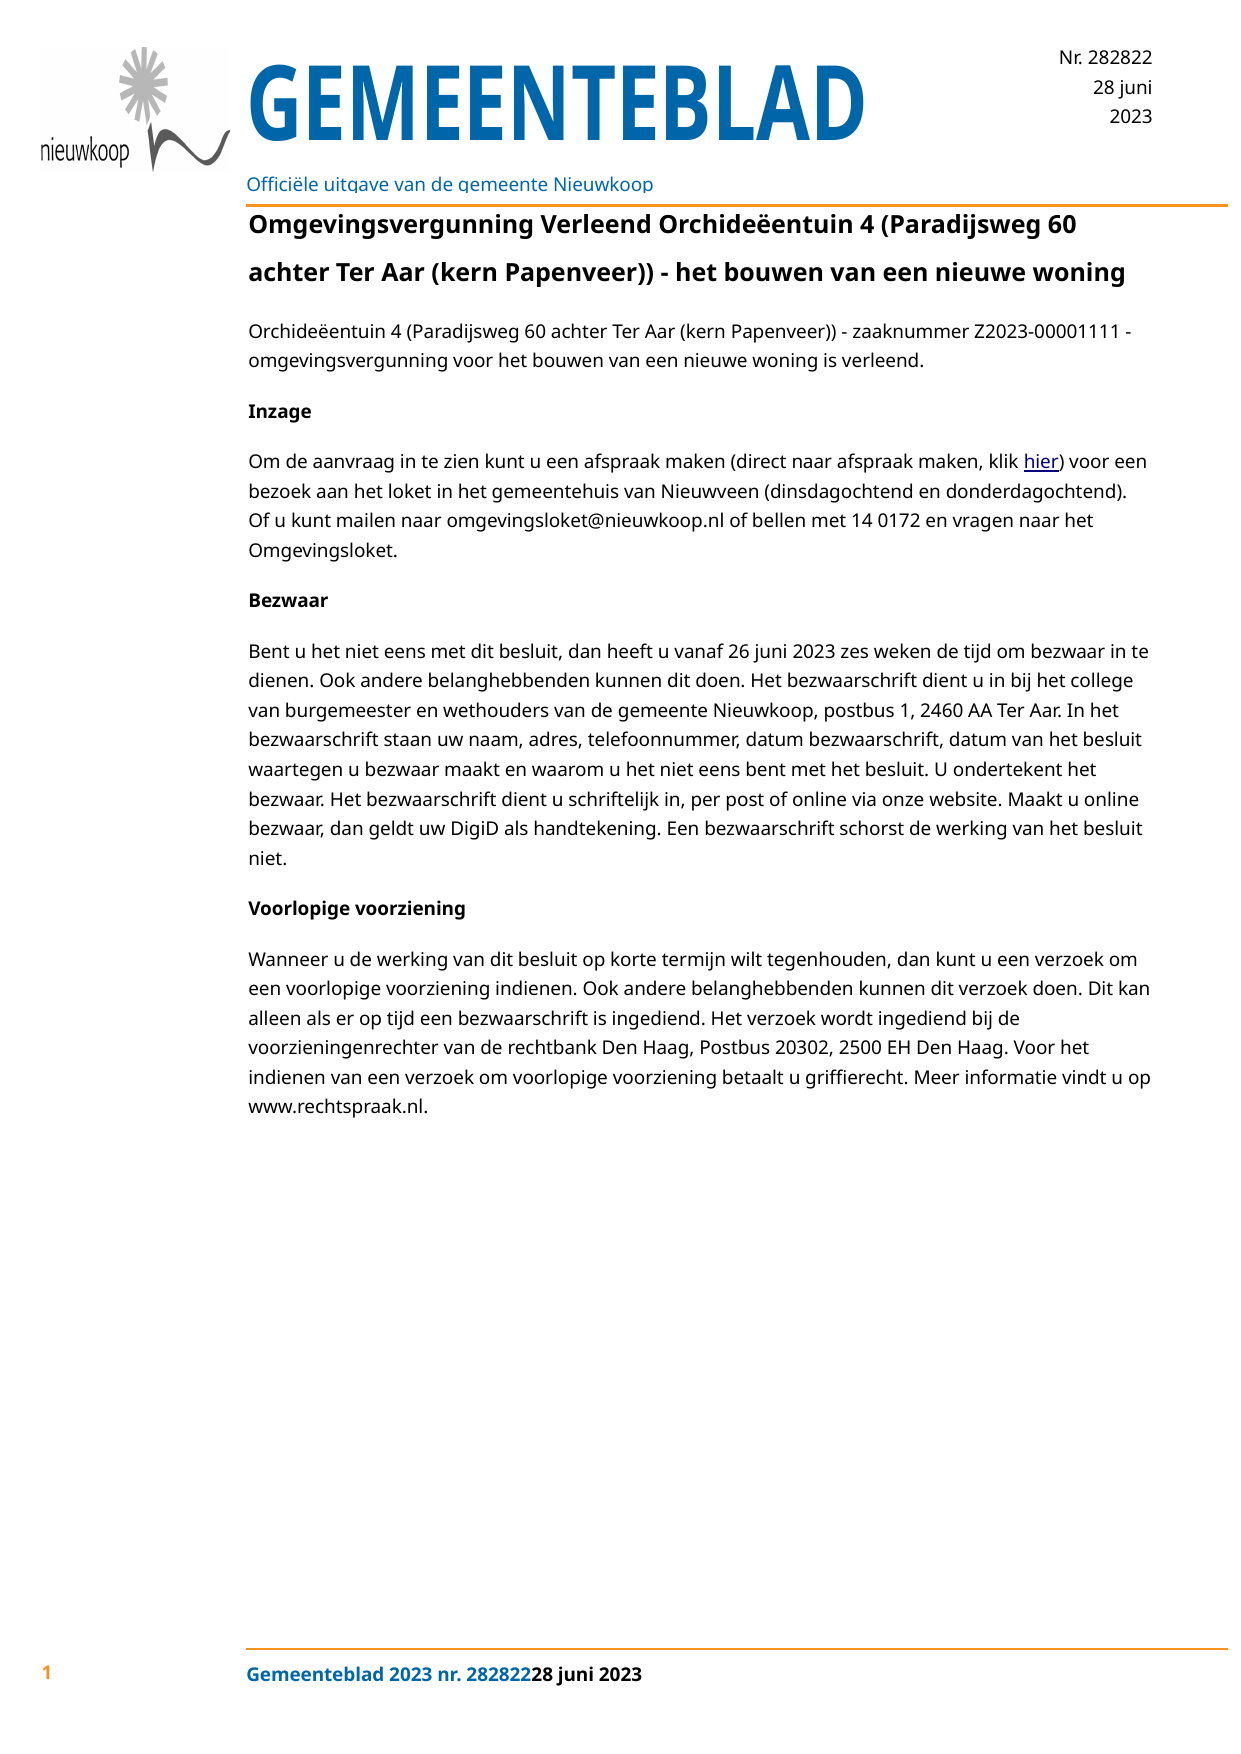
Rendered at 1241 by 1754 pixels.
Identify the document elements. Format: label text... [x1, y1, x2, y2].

text Bent u het niet eens met dit besluit, dan heeft u vanaf 26 juni 2023 zes weken de tijd om bezwaar in te dienen. Ook andere belanghebbenden kunnen dit doen. Het bezwaarschrift dient u in bij het college van burgemeester en wethouders van de gemeente Nieuwkoop, postbus 1, 2460 AA Ter Aar. In het bezwaarschrift staan uw naam, adres, telefoonnummer, datum bezwaarschrift, datum van het besluit waartegen u bezwaar maakt en waarom u het niet eens bent met het besluit. U ondertekent het bezwaar. Het bezwaarschrift dient u schriftelijk in, per post of online via onze website. Maakt u online bezwaar, dan geldt uw DigiD als handtekening. Een bezwaarschrift schorst de werking van het besluit niet. [248, 638, 1152, 871]
text Inzage [248, 398, 1152, 424]
picture [41, 47, 231, 172]
text Om de aanvraag in te zien kunt u een afspraak maken (direct naar afspraak maken, klik hier) voor een bezoek aan het loket in het gemeentehuis van Nieuwveen (dinsdagochtend en donderdagochtend). Of u kunt mailen naar omgevingsloket@nieuwkoop.nl of bellen met 14 0172 en vragen naar het Omgevingsloket. [248, 448, 1152, 563]
text Wanneer u de werking van dit besluit op korte termijn wilt tegenhouden, dan kunt u een verzoek om een voorlopige voorziening indienen. Ook andere belanghebbenden kunnen dit verzoek doen. Dit kan alleen als er op tijd een bezwaarschrift is ingediend. Het verzoek wordt ingediend bij de voorzieningenrechter van de rechtbank Den Haag, Postbus 20302, 2500 EH Den Haag. Voor het indienen van een verzoek om voorlopige voorziening betaalt u griffierecht. Meer informatie vindt u op www.rechtspraak.nl. [248, 946, 1152, 1119]
text Voorlopige voorziening [248, 895, 1152, 921]
text Omgevingsvergunning Verleend Orchideëentuin 4 (Paradijsweg 60 achter Ter Aar (kern Papenveer)) - het bouwen van een nieuwe woning [248, 207, 1152, 288]
text Orchideëentuin 4 (Paradijsweg 60 achter Ter Aar (kern Papenveer)) - zaaknummer Z2023-00001111 - omgevingsvergunning voor het bouwen van een nieuwe woning is verleend. [248, 318, 1152, 373]
text Bezwaar [248, 587, 1152, 613]
